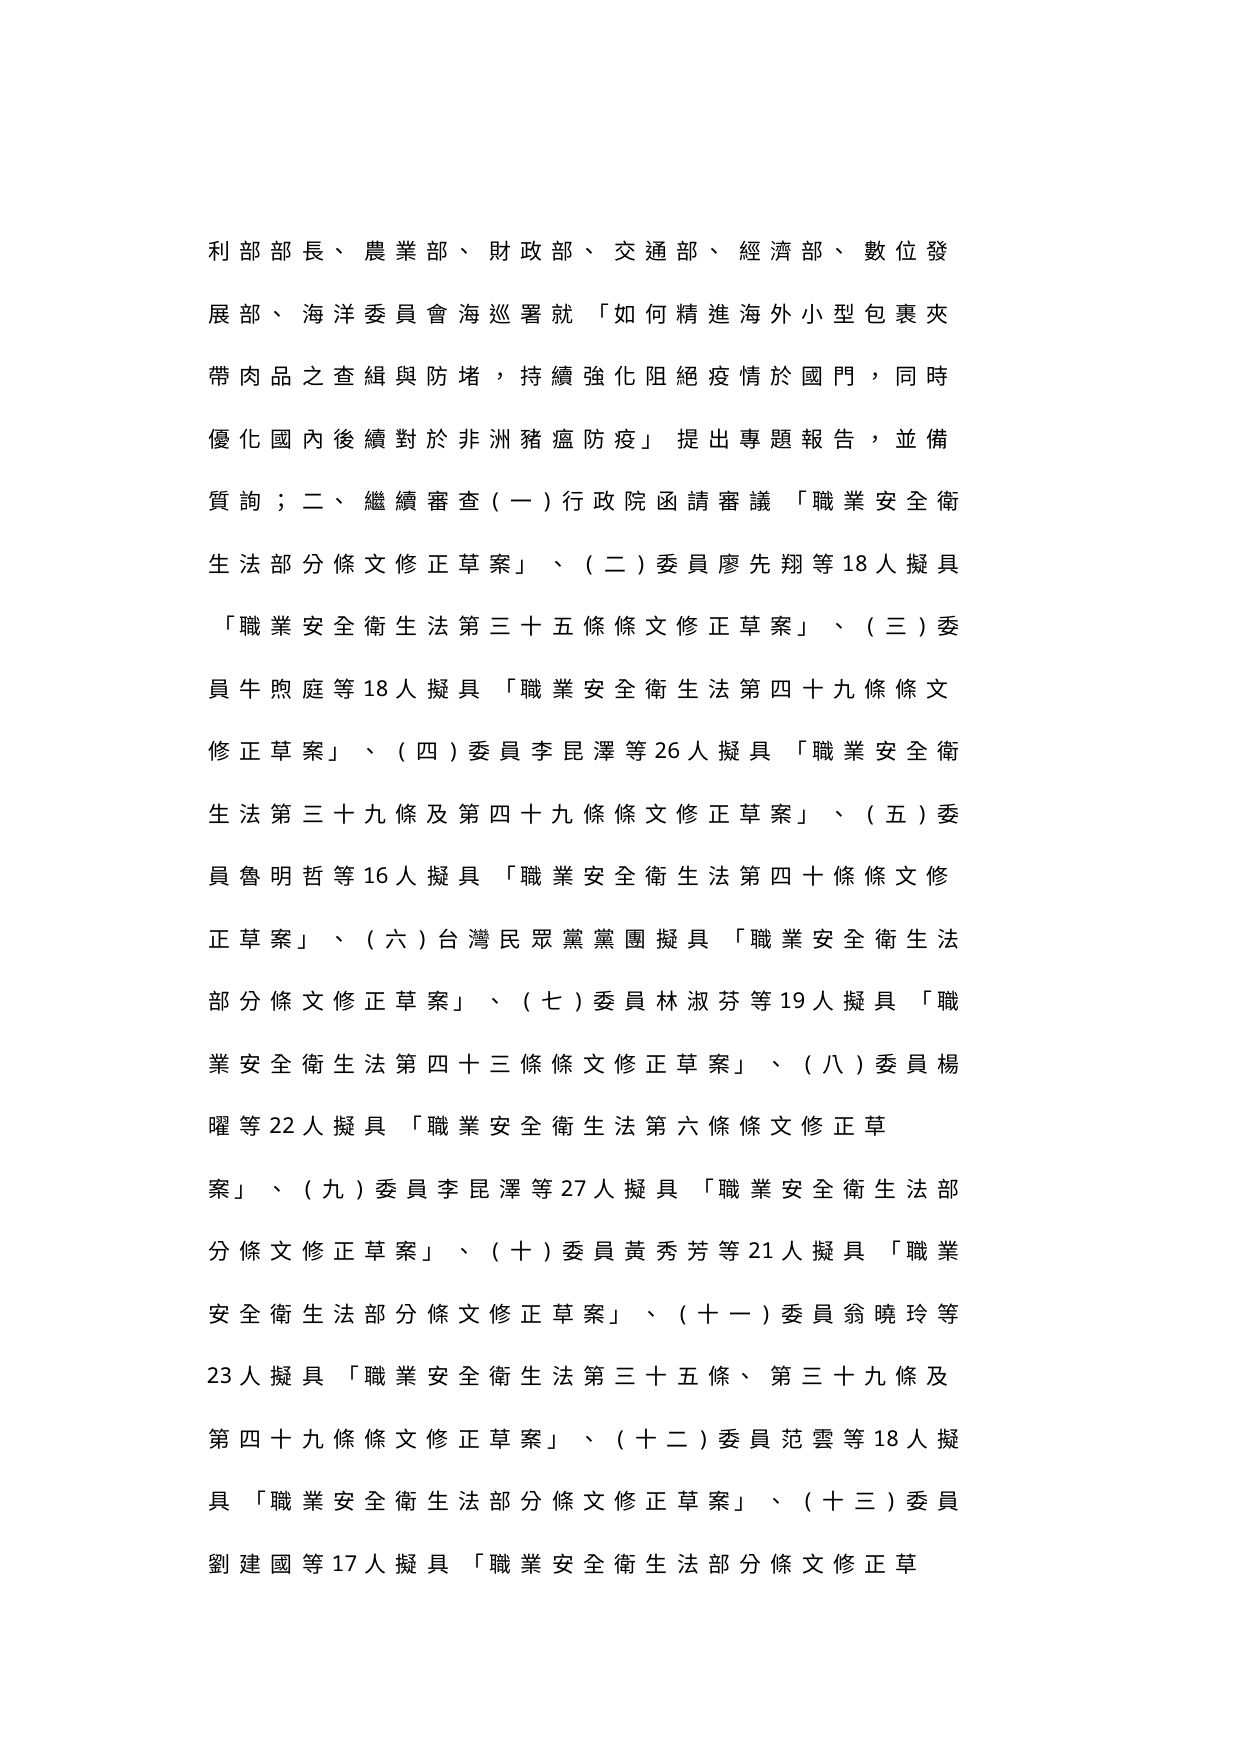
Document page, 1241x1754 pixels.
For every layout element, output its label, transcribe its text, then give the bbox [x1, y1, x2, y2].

table_cell 93 [986, 219, 1023, 1594]
table_cell [1023, 219, 1053, 1594]
table_cell （ [967, 219, 986, 1594]
table_cell [1053, 219, 1091, 1594]
table_cell 利部部長、農業部、財政部、交通部、經濟部、數位發展部、海洋委員會海巡署就「如何精進海外小型包裹夾帶肉品之查緝與防堵，持續強化阻絕疫情於國門，同時優化國內後續對於非洲豬瘟防疫」提出專題報告，並備質詢；二、繼續審查(一)行政院函請審議「職業安全衛生法部分條文修正草案」、(二)委員廖先翔等18人擬具「職業安全衛生法第三十五條條文修正草案」、(三)委員牛煦庭等18人擬具「職業安全衛生法第四十九條條文修正草案」、(四)委員李昆澤等26人擬具「職業安全衛生法第三十九條及第四十九條條文修正草案」、(五)委員魯明哲等16人擬具「職業安全衛生法第四十條條文修正草案」、(六)台灣民眾黨黨團擬具「職業安全衛生法部分條文修正草案」、(七)委員林淑芬等19人擬具「職業安全衛生法第四十三條條文修正草案」、(八)委員楊曜等22人擬具「職業安全衛生法第六條條文修正草案」、(九)委員李昆澤等27人擬具「職業安全衛生法部分條文修正草案」、(十)委員黃秀芳等21人擬具「職業安全衛生法部分條文修正草案」、(十一)委員翁曉玲等23人擬具「職業安全衛生法第三十五條、第三十九條及第四十九條條文修正草案」、(十二)委員范雲等18人擬具「職業安全衛生法部分條文修正草案」、(十三)委員劉建國等17人擬具「職業安全衛生法部分條文修正草 [150, 219, 967, 1594]
table_cell ） [1091, 219, 1108, 1594]
